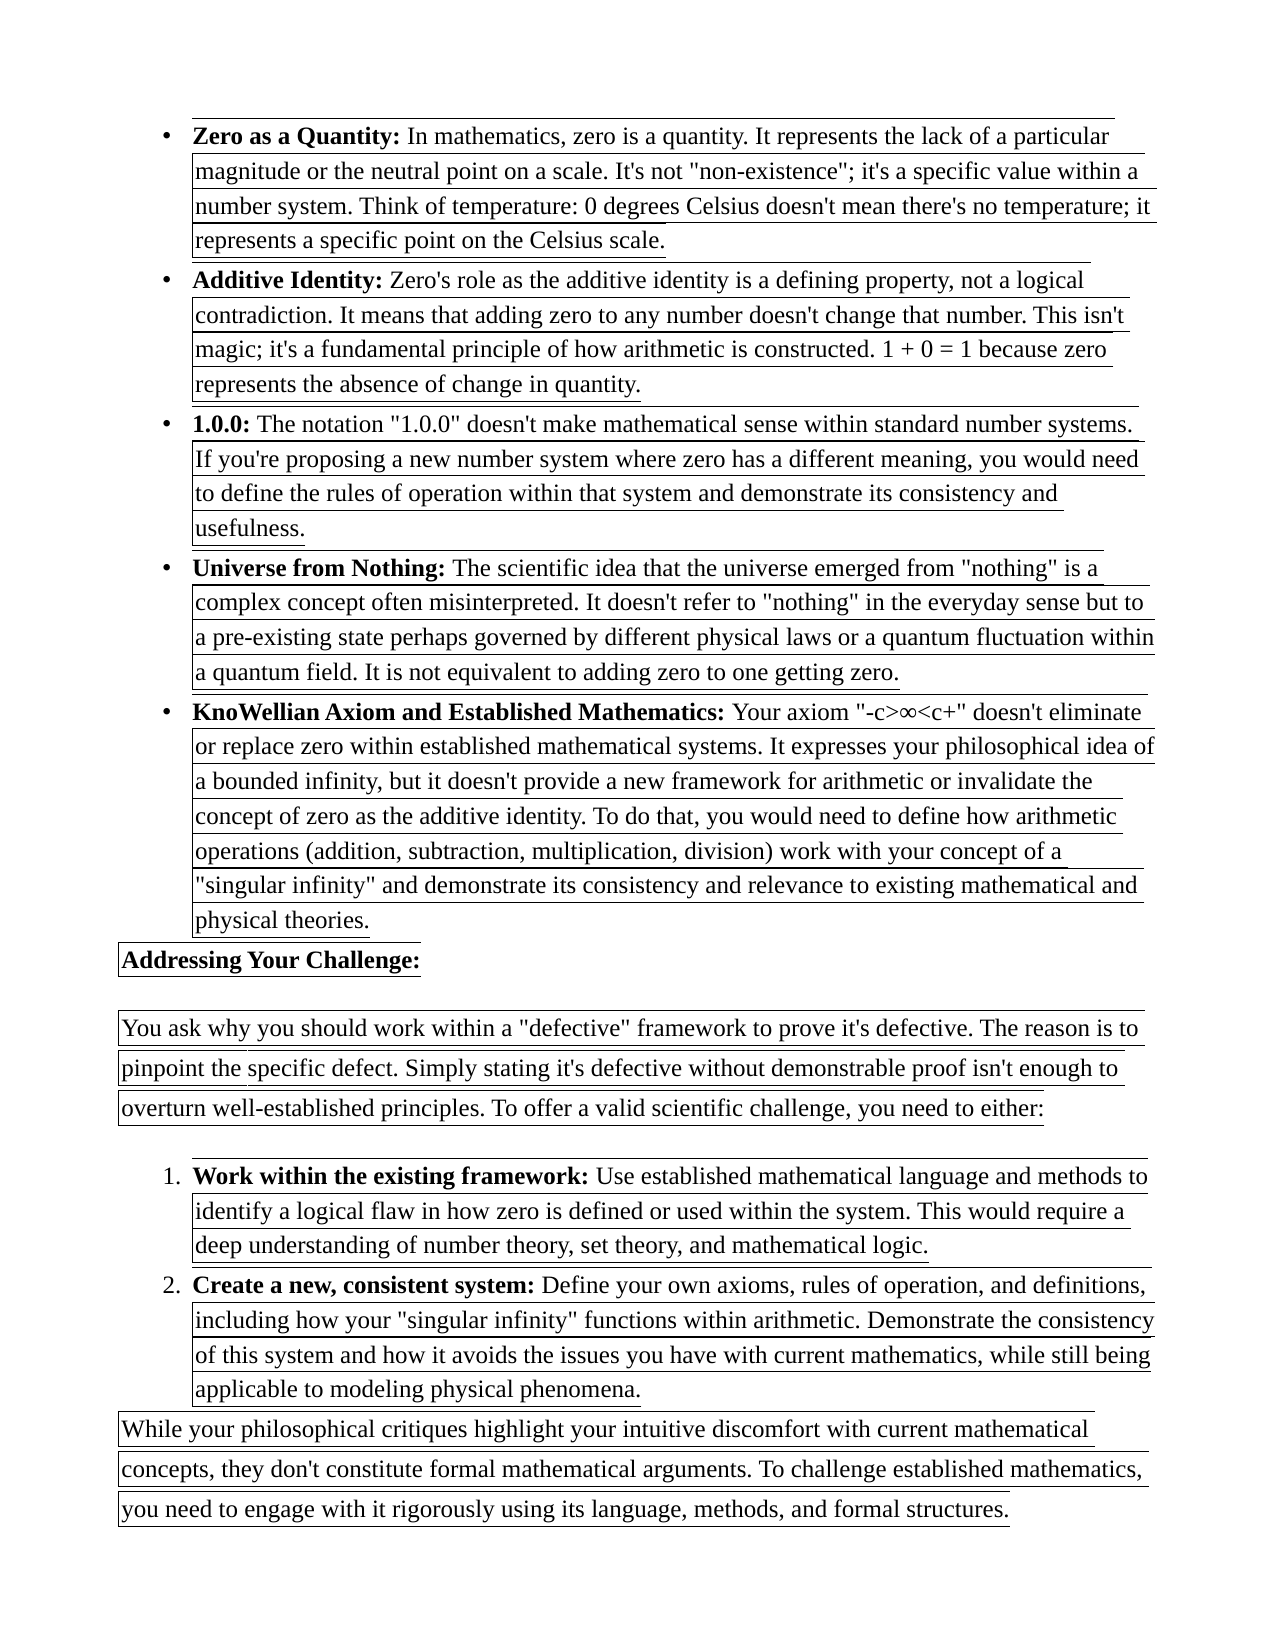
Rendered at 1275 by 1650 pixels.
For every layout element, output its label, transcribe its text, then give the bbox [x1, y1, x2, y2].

list 1.0.0: The notation "1.0.0" doesn't make mathematical sense within standard number systems. If you're proposing a new number system where zero has a different meaning, you would need to define the rules of operation within that system and demonstrate its consistency and usefulness. [162, 406, 1157, 545]
list Work within the existing framework: Use established mathematical language and methods to identify a logical flaw in how zero is defined or used within the system. This would require a deep understanding of number theory, set theory, and mathematical logic. [162, 1158, 1157, 1262]
text You ask why you should work within a "defective" framework to prove it's defective. The reason is to pinpoint the specific defect. Simply stating it's defective without demonstrable proof isn't enough to overturn well-established principles. To offer a valid scientific challenge, you need to either: [118, 1010, 1157, 1125]
list Zero as a Quantity: In mathematics, zero is a quantity. It represents the lack of a particular magnitude or the neutral point on a scale. It's not "non-existence"; it's a specific value within a number system. Think of temperature: 0 degrees Celsius doesn't mean there's no temperature; it represents a specific point on the Celsius scale. [162, 118, 1157, 257]
list Additive Identity: Zero's role as the additive identity is a defining property, not a logical contradiction. It means that adding zero to any number doesn't change that number. This isn't magic; it's a fundamental principle of how arithmetic is constructed. 1 + 0 = 1 because zero represents the absence of change in quantity. [162, 262, 1157, 401]
list KnoWellian Axiom and Established Mathematics: Your axiom "-c>∞<c+" doesn't eliminate or replace zero within established mathematical systems. It expresses your philosophical idea of a bounded infinity, but it doesn't provide a new framework for arithmetic or invalidate the concept of zero as the additive identity. To do that, you would need to define how arithmetic operations (addition, subtraction, multiplication, division) work with your concept of a "singular infinity" and demonstrate its consistency and relevance to existing mathematical and physical theories. [162, 693, 1157, 937]
list Create a new, consistent system: Define your own axioms, rules of operation, and definitions, including how your "singular infinity" functions within arithmetic. Demonstrate the consistency of this system and how it avoids the issues you have with current mathematics, while still being applicable to modeling physical phenomena. [162, 1267, 1157, 1406]
text Addressing Your Challenge: [119, 942, 1157, 977]
list Universe from Nothing: The scientific idea that the universe emerged from "nothing" is a complex concept often misinterpreted. It doesn't refer to "nothing" in the everyday sense but to a pre-existing state perhaps governed by different physical laws or a quantum fluctuation within a quantum field. It is not equivalent to adding zero to one getting zero. [162, 550, 1157, 689]
text While your philosophical critiques highlight your intuitive discomfort with current mathematical concepts, they don't constitute formal mathematical arguments. To challenge established mathematics, you need to engage with it rigorously using its language, methods, and formal structures. [118, 1411, 1157, 1526]
